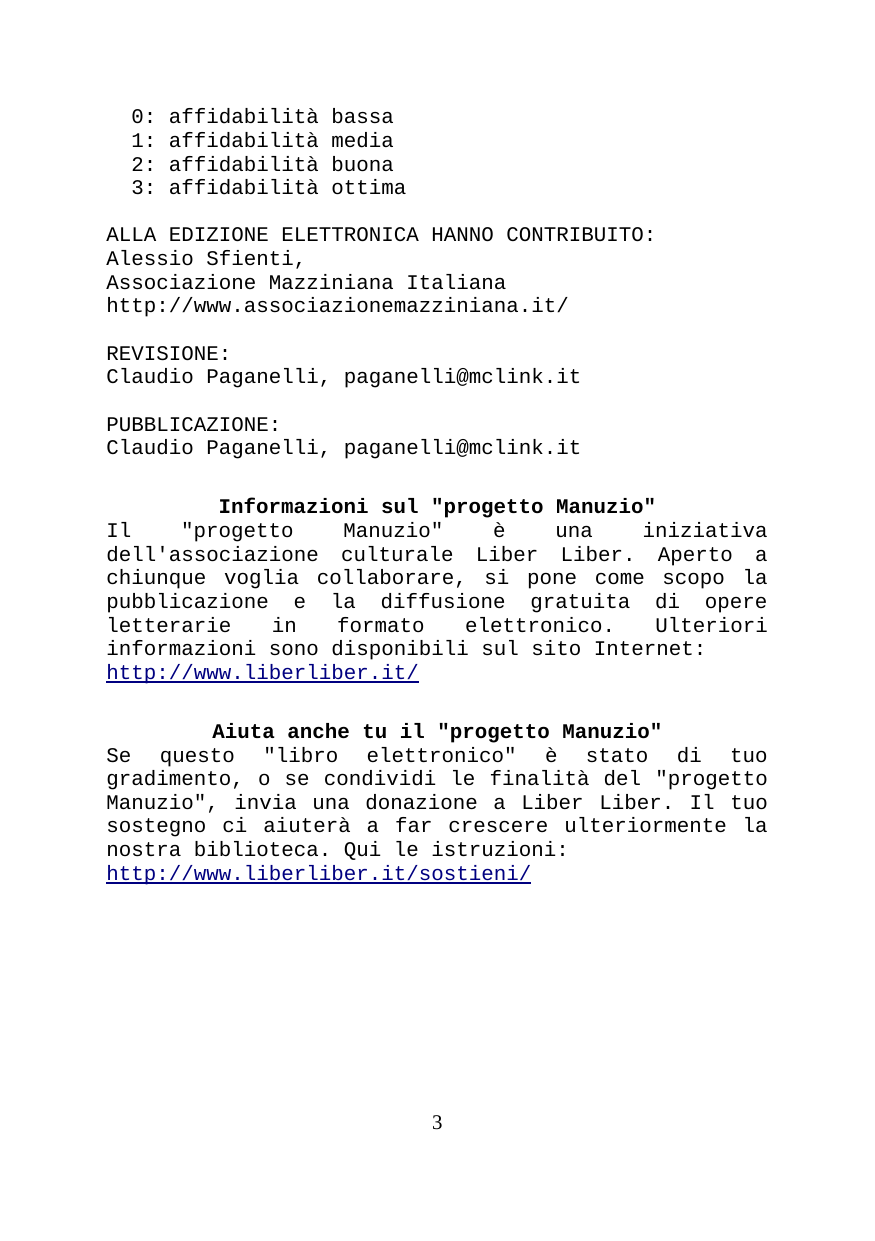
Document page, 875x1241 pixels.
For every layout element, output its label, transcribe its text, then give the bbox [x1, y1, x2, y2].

text http://www.liberliber.it/ [106, 662, 768, 686]
text 1: affidabilità media [106, 130, 768, 153]
text 0: affidabilità bassa [106, 106, 768, 130]
text http://www.liberliber.it/sostieni/ [106, 863, 768, 886]
text PUBBLICAZIONE: [106, 414, 768, 437]
text http://www.associazionemazziniana.it/ [106, 295, 768, 319]
text Claudio Paganelli, paganelli@mclink.it [106, 366, 768, 390]
text Il "progetto Manuzio" è una iniziativa dell'associazione culturale Liber Liber. Aperto a chiunque voglia collaborare, si pone come scopo la pubblicazione e la diffusione gratuita di opere letterarie in formato elettronico. Ulteriori informazioni sono disponibili sul sito Internet: [106, 520, 768, 662]
text REVISIONE: [106, 343, 768, 366]
text ALLA EDIZIONE ELETTRONICA HANNO CONTRIBUITO: [106, 224, 768, 248]
text Aiuta anche tu il "progetto Manuzio" [106, 721, 768, 744]
text 3: affidabilità ottima [106, 177, 768, 201]
text Alessio Sfienti, [106, 248, 768, 272]
text Claudio Paganelli, paganelli@mclink.it [106, 437, 768, 461]
text 2: affidabilità buona [106, 153, 768, 177]
text Associazione Mazziniana Italiana [106, 272, 768, 295]
text Se questo "libro elettronico" è stato di tuo gradimento, o se condividi le finalità del "progetto Manuzio", invia una donazione a Liber Liber. Il tuo sostegno ci aiuterà a far crescere ulteriormente la nostra biblioteca. Qui le istruzioni: [106, 744, 768, 863]
text Informazioni sul "progetto Manuzio" [106, 496, 768, 520]
